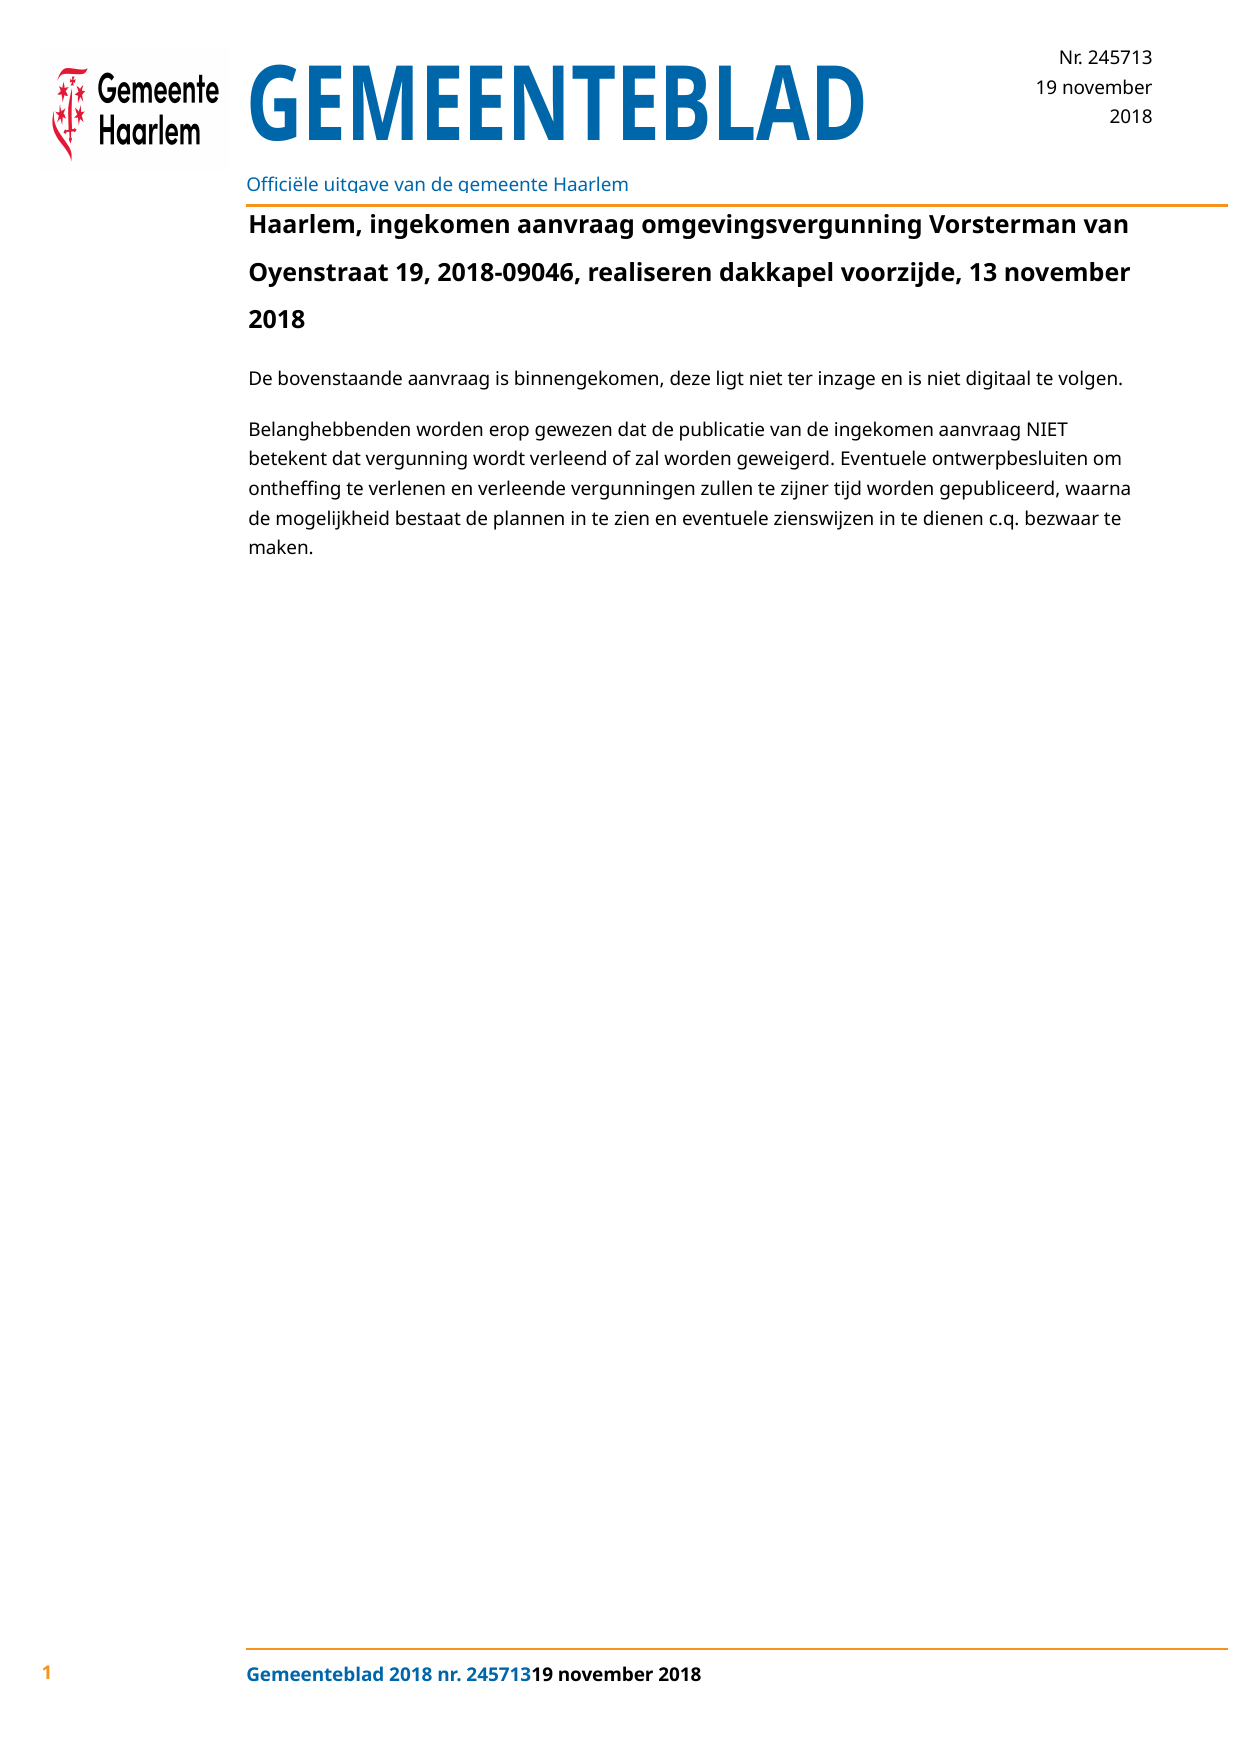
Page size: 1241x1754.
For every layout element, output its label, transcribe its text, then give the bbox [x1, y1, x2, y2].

picture [41, 47, 231, 172]
text Haarlem, ingekomen aanvraag omgevingsvergunning Vorsterman van Oyenstraat 19, 2018-09046, realiseren dakkapel voorzijde, 13 november 2018 [248, 207, 1152, 336]
text Belanghebbenden worden erop gewezen dat de publicatie van de ingekomen aanvraag NIET betekent dat vergunning wordt verleend of zal worden geweigerd. Eventuele ontwerpbesluiten om ontheffing te verlenen en verleende vergunningen zullen te zijner tijd worden gepubliceerd, waarna de mogelijkheid bestaat de plannen in te zien en eventuele zienswijzen in te dienen c.q. bezwaar te maken. [248, 416, 1152, 560]
text De bovenstaande aanvraag is binnengekomen, deze ligt niet ter inzage en is niet digitaal te volgen. [248, 366, 1152, 391]
